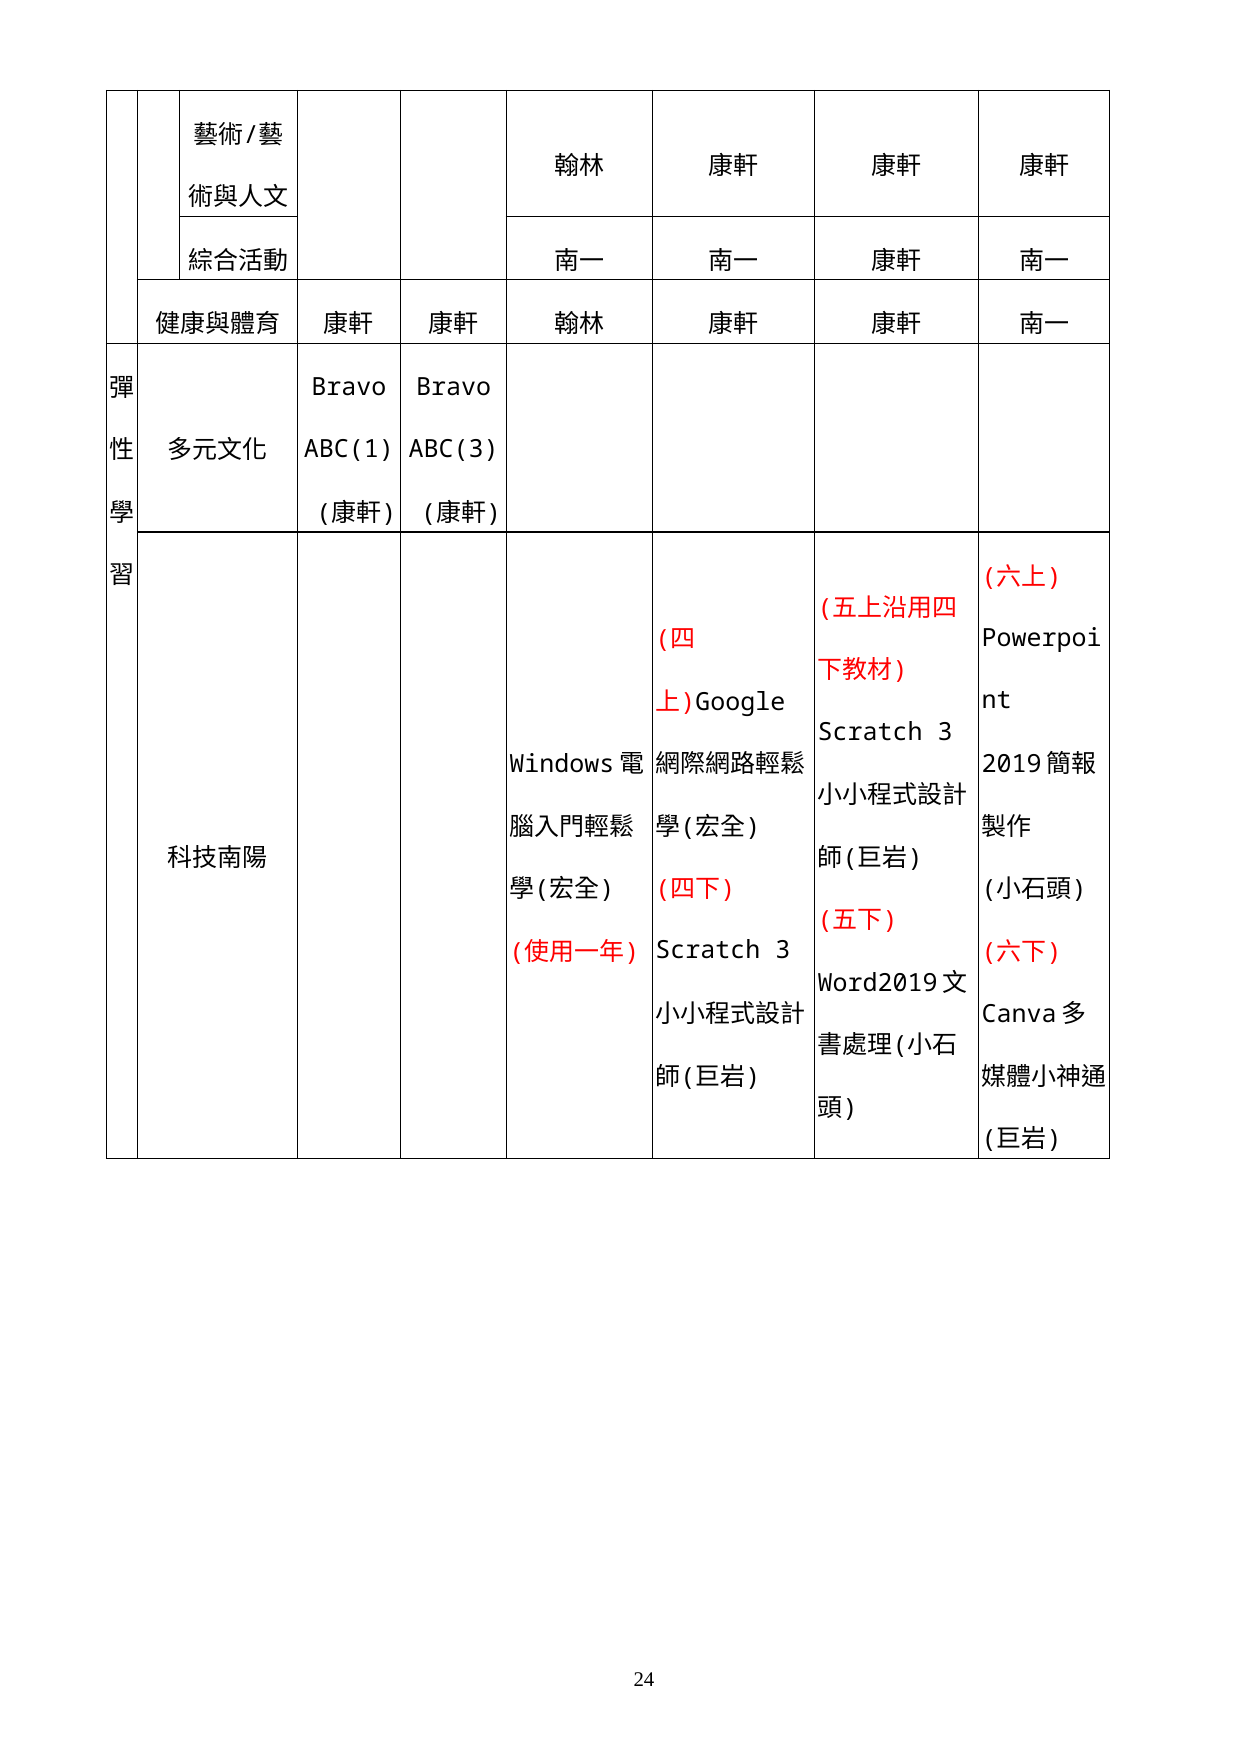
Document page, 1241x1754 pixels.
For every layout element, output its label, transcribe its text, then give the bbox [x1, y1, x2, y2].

table_cell [979, 344, 1109, 531]
table_cell Bravo ABC(3) (康軒) [401, 344, 506, 531]
table_cell (五上沿用四下教材) Scratch 3 小小程式設計師(巨岩) (五下) Word2019文書處理(小石頭) [815, 533, 978, 1157]
table_cell 康軒 [653, 280, 814, 343]
table_cell 康軒 [298, 280, 400, 343]
table_cell 康軒 [815, 217, 978, 279]
table_cell 綜合活動 [180, 217, 297, 279]
table_cell 藝術/藝術與人文 [180, 91, 297, 216]
table_cell (四上)Google網際網路輕鬆學(宏全) (四下) Scratch 3 小小程式設計師(巨岩) [653, 533, 814, 1157]
table_cell 南一 [653, 217, 814, 279]
table_cell (六上) Powerpoint 2019簡報製作 (小石頭) (六下) Canva多媒體小神通(巨岩) [979, 533, 1109, 1157]
table_cell 多元文化 [138, 344, 297, 531]
table_cell [507, 344, 652, 531]
table_cell 康軒 [653, 91, 814, 216]
table_cell [401, 91, 506, 279]
table_cell 翰林 [507, 280, 652, 343]
table_cell 南一 [979, 280, 1109, 343]
table_cell [653, 344, 814, 531]
table_cell [138, 91, 179, 279]
table_cell 康軒 [401, 280, 506, 343]
table_cell [298, 91, 400, 279]
table_cell Windows電腦入門輕鬆學(宏全) (使用一年) [507, 533, 652, 1157]
table_cell [298, 533, 400, 1157]
table_cell 康軒 [815, 91, 978, 216]
table_cell 健康與體育 [138, 280, 297, 343]
table_cell 科技南陽 [138, 533, 297, 1157]
table_cell 彈性學習 [107, 344, 137, 1157]
table_cell 翰林 [507, 91, 652, 216]
table_cell 康軒 [815, 280, 978, 343]
table_cell Bravo ABC(1) (康軒) [298, 344, 400, 531]
table_cell [815, 344, 978, 531]
table_cell [401, 533, 506, 1157]
table_cell 南一 [979, 217, 1109, 279]
table_cell [107, 91, 137, 343]
table_cell 南一 [507, 217, 652, 279]
table_cell 康軒 [979, 91, 1109, 216]
